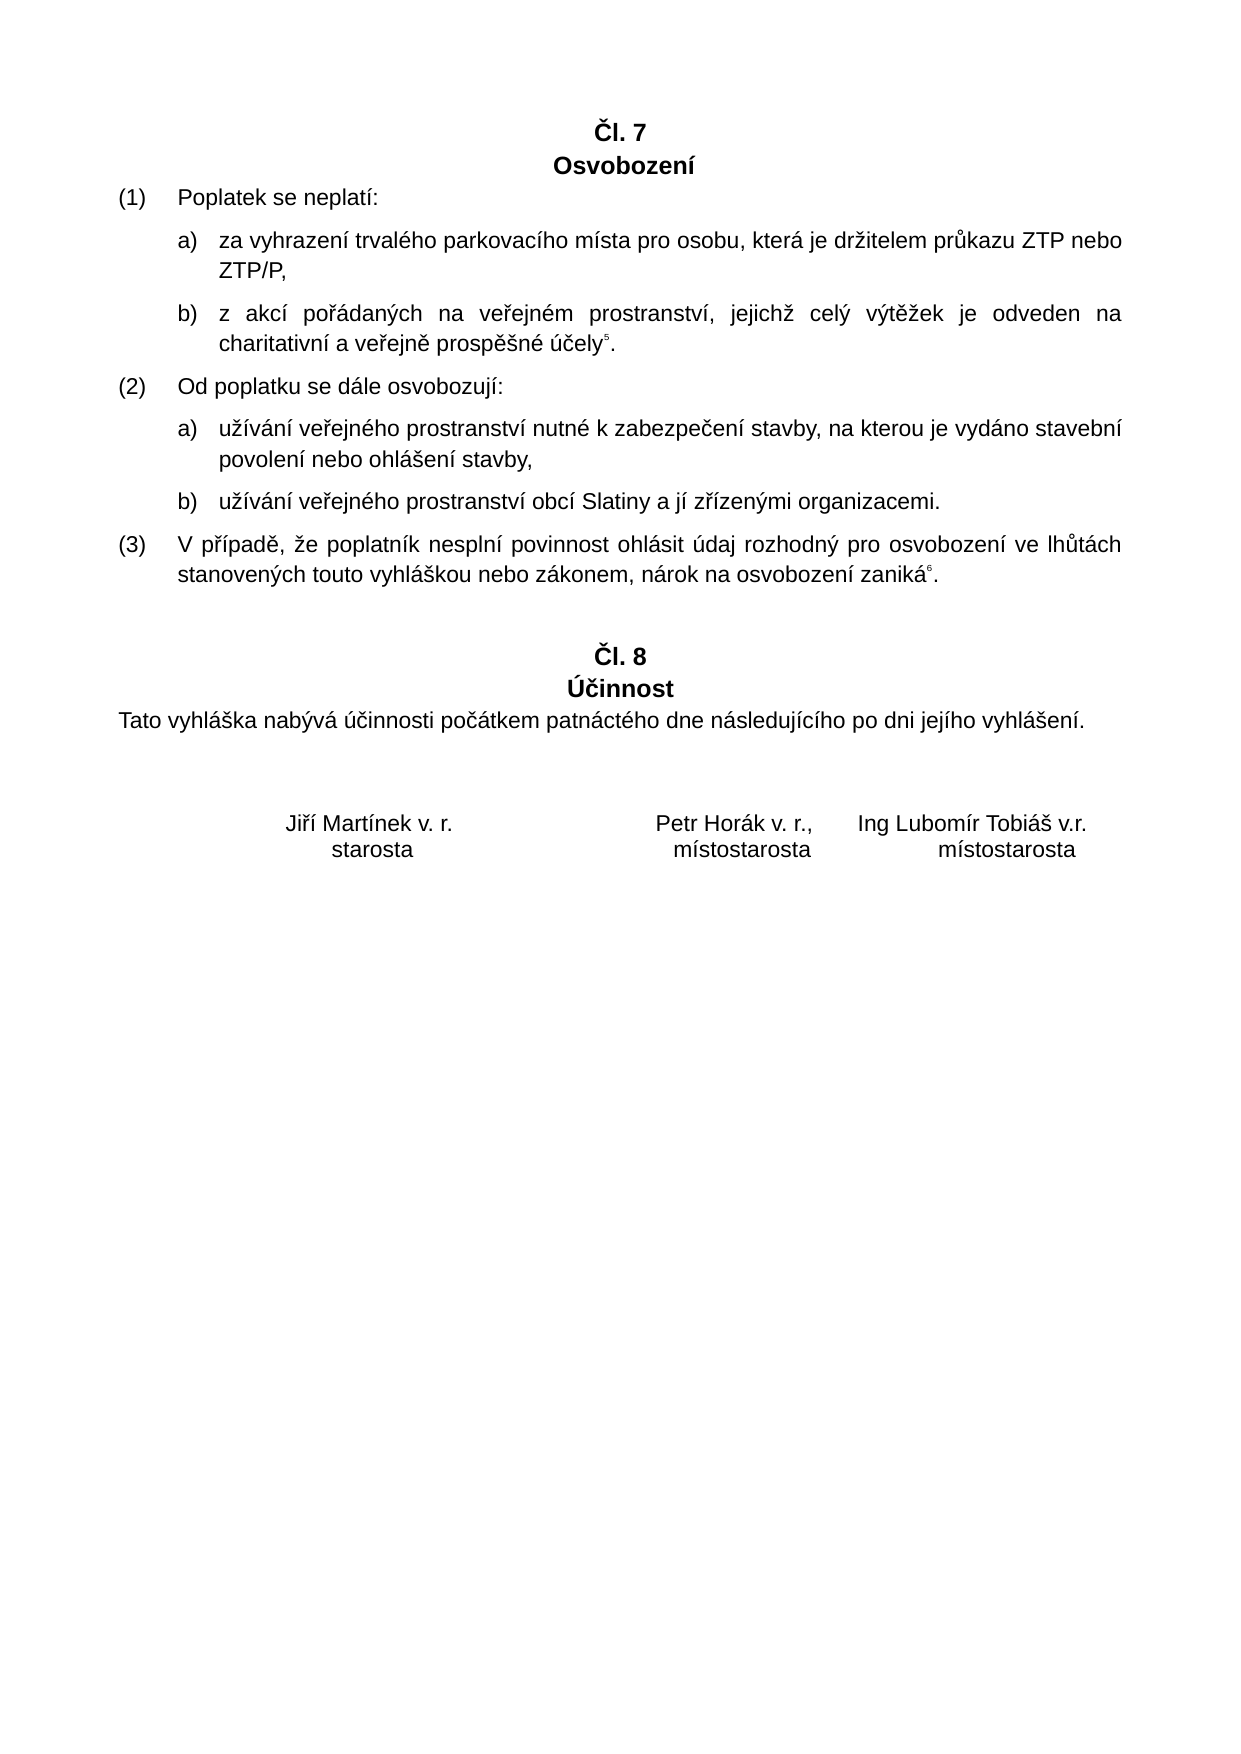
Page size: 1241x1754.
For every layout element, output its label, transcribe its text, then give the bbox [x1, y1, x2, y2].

table_header Jiří Martínek v. r. starosta [118, 750, 620, 868]
list za vyhrazení trvalého parkovacího místa pro osobu, která je držitelem průkazu ZTP nebo ZTP/P, [177, 227, 1122, 283]
table_cell [620, 868, 1122, 986]
list V případě, že poplatník nesplní povinnost ohlásit údaj rozhodný pro osvobození ve lhůtách stanovených touto vyhláškou nebo zákonem, nárok na osvobození zaniká⁶. [118, 531, 1122, 588]
text Tato vyhláška nabývá účinnosti počátkem patnáctého dne následujícího po dni jejího vyhlášení. [118, 707, 1122, 734]
list Od poplatku se dále osvobozují: [118, 373, 1122, 399]
table_header Petr Horák v. r., Ing Lubomír Tobiáš v.r. místostarosta místostarosta [620, 750, 1122, 868]
subtitle Čl. 8 Účinnost [118, 641, 1122, 703]
list užívání veřejného prostranství nutné k zabezpečení stavby, na kterou je vydáno stavební povolení nebo ohlášení stavby, [177, 415, 1122, 472]
subtitle Čl. 7 Osvobození [118, 118, 1122, 180]
list z akcí pořádaných na veřejném prostranství, jejichž celý výtěžek je odveden na charitativní a veřejně prospěšné účely⁵. [177, 300, 1122, 356]
list Poplatek se neplatí: [118, 184, 1122, 211]
table_cell [118, 868, 620, 986]
list užívání veřejného prostranství obcí Slatiny a jí zřízenými organizacemi. [177, 488, 1122, 515]
